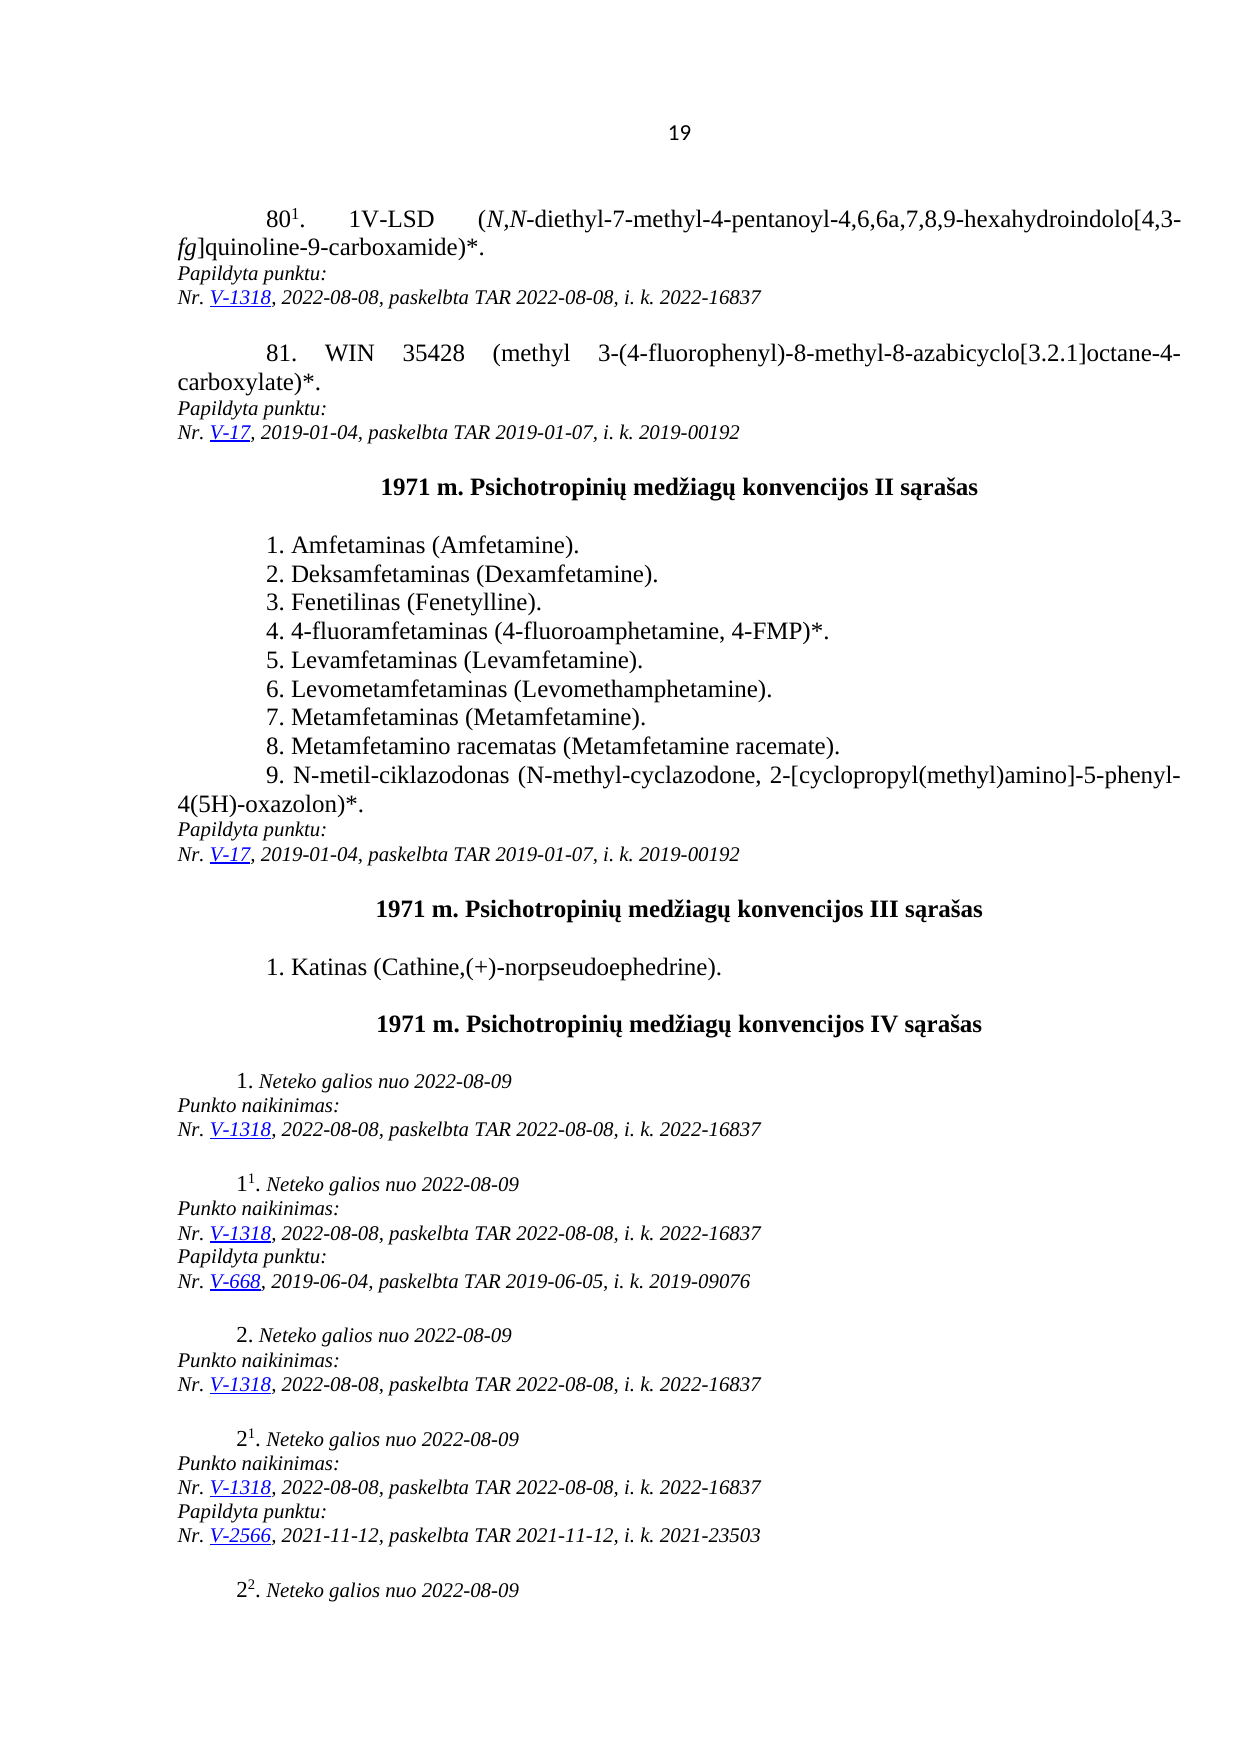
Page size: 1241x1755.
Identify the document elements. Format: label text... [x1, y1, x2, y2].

text Papildyta punktu: [177, 1244, 1181, 1268]
text 1. Neteko galios nuo 2022-08-09 [177, 1067, 1181, 1093]
text 5. Levamfetaminas (Levamfetamine). [177, 645, 1181, 674]
text 801. 1V-LSD (N,N-diethyl-7-methyl-4-pentanoyl-4,6,6a,7,8,9-hexahydroindolo[4,3-fg]quinoline-9-carboxamide)*. [177, 204, 1181, 261]
text Nr. V-17, 2019-01-04, paskelbta TAR 2019-01-07, i. k. 2019-00192 [177, 841, 1181, 866]
text 1971 m. Psichotropinių medžiagų konvencijos III sąrašas [177, 894, 1181, 923]
text 21. Neteko galios nuo 2022-08-09 [177, 1424, 1181, 1451]
text 81. WIN 35428 (methyl 3-(4-fluorophenyl)-8-methyl-8-azabicyclo[3.2.1]octane-4-carboxylate)*. [177, 338, 1181, 396]
text 1971 m. Psichotropinių medžiagų konvencijos II sąrašas [177, 472, 1181, 501]
text 1. Katinas (Cathine,(+)-norpseudoephedrine). [177, 952, 1181, 981]
text Punkto naikinimas: [177, 1451, 1181, 1475]
text 3. Fenetilinas (Fenetylline). [177, 587, 1181, 616]
text Punkto naikinimas: [177, 1348, 1181, 1372]
text 7. Metamfetaminas (Metamfetamine). [177, 702, 1181, 731]
text 2. Deksamfetaminas (Dexamfetamine). [177, 559, 1181, 587]
text Nr. V-1318, 2022-08-08, paskelbta TAR 2022-08-08, i. k. 2022-16837 [177, 1372, 1181, 1396]
text 1971 m. Psichotropinių medžiagų konvencijos IV sąrašas [177, 1009, 1181, 1038]
text Nr. V-17, 2019-01-04, paskelbta TAR 2019-01-07, i. k. 2019-00192 [177, 419, 1181, 444]
text Nr. V-1318, 2022-08-08, paskelbta TAR 2022-08-08, i. k. 2022-16837 [177, 1117, 1181, 1141]
text Nr. V-1318, 2022-08-08, paskelbta TAR 2022-08-08, i. k. 2022-16837 [177, 285, 1181, 309]
text Punkto naikinimas: [177, 1196, 1181, 1220]
text Punkto naikinimas: [177, 1093, 1181, 1117]
text 2. Neteko galios nuo 2022-08-09 [177, 1321, 1181, 1348]
text Papildyta punktu: [177, 817, 1181, 841]
text 6. Levometamfetaminas (Levomethamphetamine). [177, 674, 1181, 702]
text Nr. V-1318, 2022-08-08, paskelbta TAR 2022-08-08, i. k. 2022-16837 [177, 1475, 1181, 1499]
text 1. Amfetaminas (Amfetamine). [177, 530, 1181, 559]
text 9. N-metil-ciklazodonas (N-methyl-cyclazodone, 2-[cyclopropyl(methyl)amino]-5-phenyl-4(5H)-oxazolon)*. [177, 760, 1181, 817]
text 8. Metamfetamino racematas (Metamfetamine racemate). [177, 731, 1181, 760]
text Nr. V-668, 2019-06-04, paskelbta TAR 2019-06-05, i. k. 2019-09076 [177, 1268, 1181, 1293]
text Papildyta punktu: [177, 396, 1181, 419]
text Papildyta punktu: [177, 261, 1181, 285]
text 4. 4-fluoramfetaminas (4-fluoroamphetamine, 4-FMP)*. [177, 616, 1181, 645]
text 22. Neteko galios nuo 2022-08-09 [177, 1576, 1181, 1602]
text Papildyta punktu: [177, 1499, 1181, 1523]
text Nr. V-2566, 2021-11-12, paskelbta TAR 2021-11-12, i. k. 2021-23503 [177, 1523, 1181, 1547]
text Nr. V-1318, 2022-08-08, paskelbta TAR 2022-08-08, i. k. 2022-16837 [177, 1220, 1181, 1244]
text 11. Neteko galios nuo 2022-08-09 [177, 1170, 1181, 1196]
